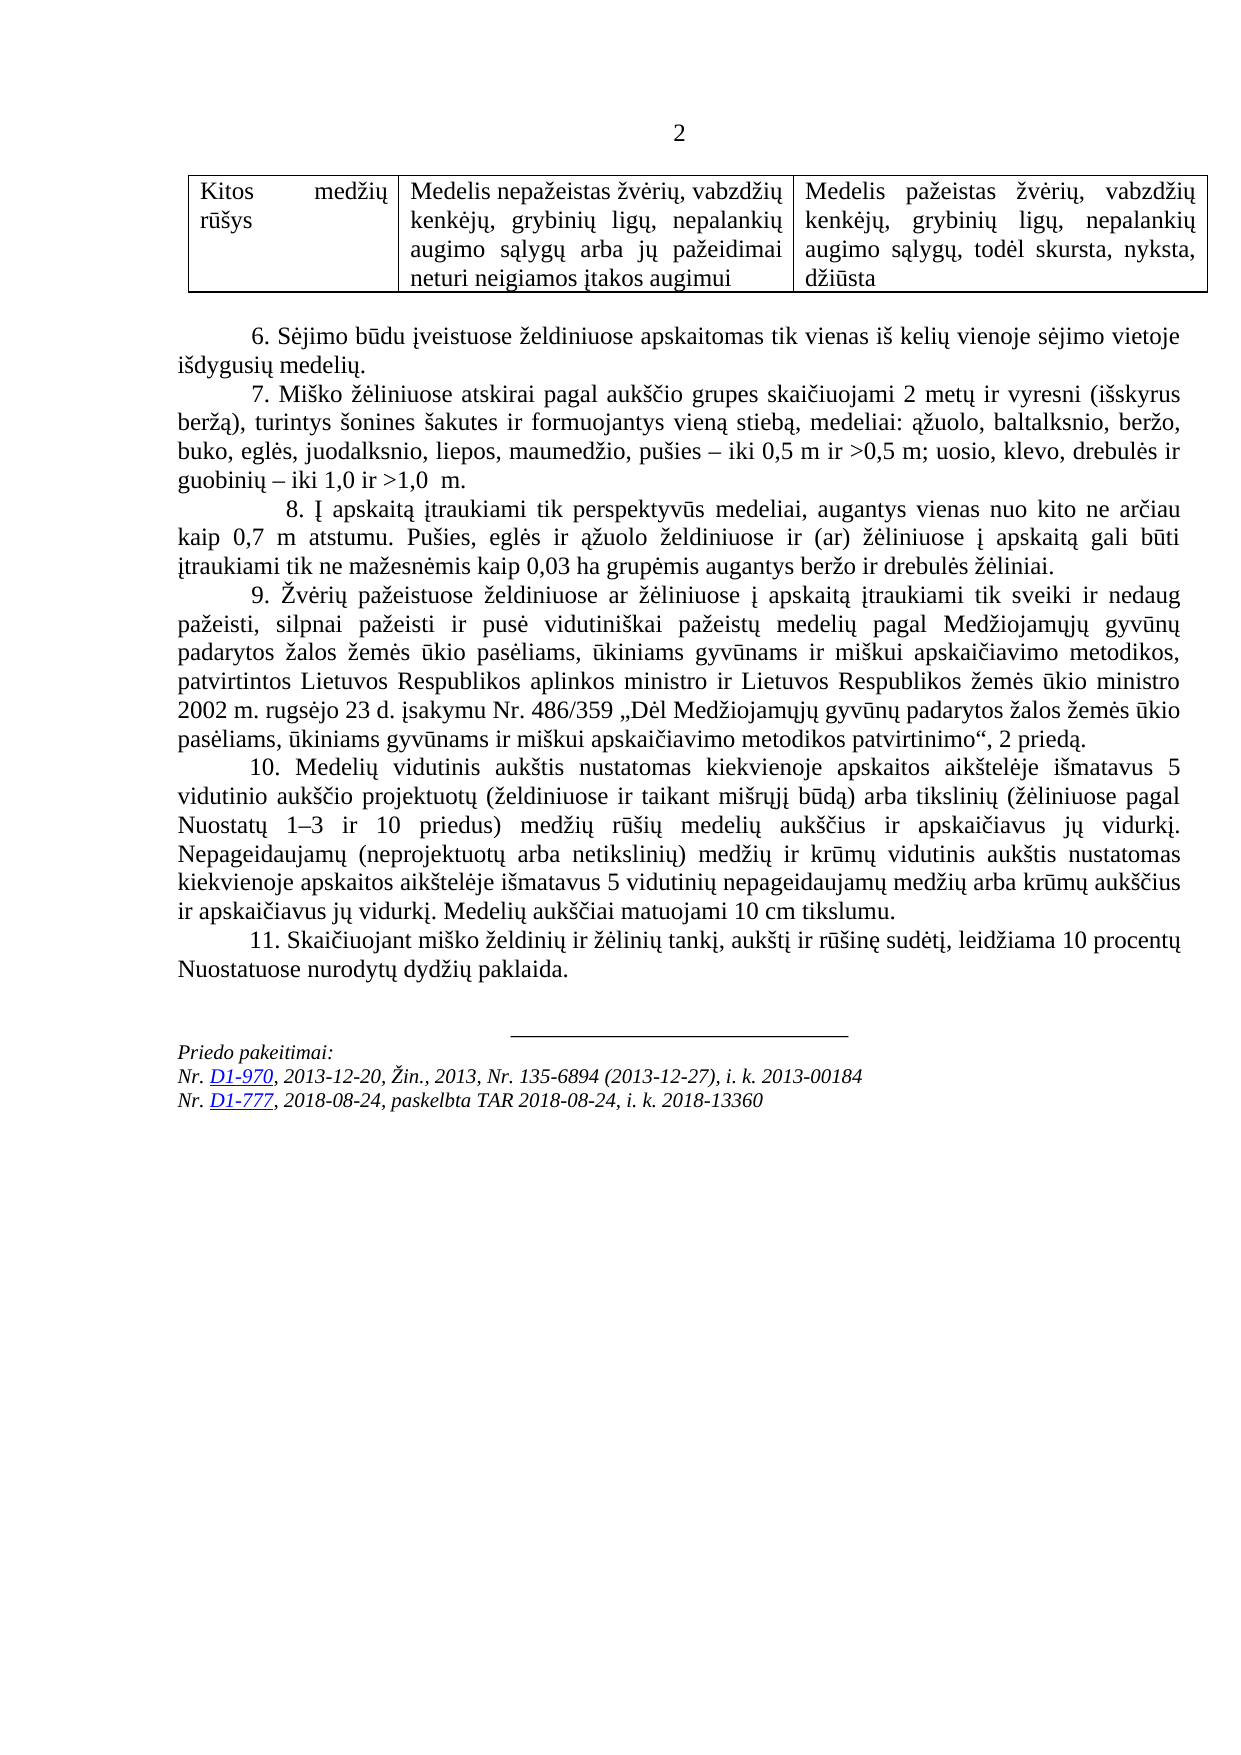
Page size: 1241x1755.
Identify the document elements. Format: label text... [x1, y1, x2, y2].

text 6. Sėjimo būdu įveistuose želdiniuose apskaitomas tik vienas iš kelių vienoje sėjimo vietoje išdygusių medelių. [177, 321, 1181, 379]
text Nr. D1-970, 2013-12-20, Žin., 2013, Nr. 135-6894 (2013-12-27), i. k. 2013-00184 [177, 1064, 1181, 1088]
text 7. Miško žėliniuose atskirai pagal aukščio grupes skaičiuojami 2 metų ir vyresni (išskyrus beržą), turintys šonines šakutes ir formuojantys vieną stiebą, medeliai: ąžuolo, baltalksnio, beržo, buko, eglės, juodalksnio, liepos, maumedžio, pušies – iki 0,5 m ir >0,5 m; uosio, klevo, drebulės ir guobinių – iki 1,0 ir >1,0 m. [177, 379, 1181, 494]
table_cell Medelis pažeistas žvėrių, vabzdžių kenkėjų, grybinių ligų, nepalankių augimo sąlygų, todėl skursta, nyksta, džiūsta [794, 176, 1207, 291]
text 11. Skaičiuojant miško želdinių ir žėlinių tankį, aukštį ir rūšinę sudėtį, leidžiama 10 procentų Nuostatuose nurodytų dydžių paklaida. [177, 925, 1181, 982]
table_cell Medelis nepažeistas žvėrių, vabzdžių kenkėjų, grybinių ligų, nepalankių augimo sąlygų arba jų pažeidimai neturi neigiamos įtakos augimui [399, 176, 793, 291]
text Nr. D1-777, 2018-08-24, paskelbta TAR 2018-08-24, i. k. 2018-13360 [177, 1088, 1181, 1112]
text 10. Medelių vidutinis aukštis nustatomas kiekvienoje apskaitos aikštelėje išmatavus 5 vidutinio aukščio projektuotų (želdiniuose ir taikant mišrųjį būdą) arba tikslinių (žėliniuose pagal Nuostatų 1–3 ir 10 priedus) medžių rūšių medelių aukščius ir apskaičiavus jų vidurkį. Nepageidaujamų (neprojektuotų arba netikslinių) medžių ir krūmų vidutinis aukštis nustatomas kiekvienoje apskaitos aikštelėje išmatavus 5 vidutinių nepageidaujamų medžių arba krūmų aukščius ir apskaičiavus jų vidurkį. Medelių aukščiai matuojami 10 cm tikslumu. [177, 752, 1181, 925]
text 9. Žvėrių pažeistuose želdiniuose ar žėliniuose į apskaitą įtraukiami tik sveiki ir nedaug pažeisti, silpnai pažeisti ir pusė vidutiniškai pažeistų medelių pagal Medžiojamųjų gyvūnų padarytos žalos žemės ūkio pasėliams, ūkiniams gyvūnams ir miškui apskaičiavimo metodikos, patvirtintos Lietuvos Respublikos aplinkos ministro ir Lietuvos Respublikos žemės ūkio ministro 2002 m. rugsėjo 23 d. įsakymu Nr. 486/359 „Dėl Medžiojamųjų gyvūnų padarytos žalos žemės ūkio pasėliams, ūkiniams gyvūnams ir miškui apskaičiavimo metodikos patvirtinimo“, 2 priedą. [177, 580, 1181, 752]
table_cell Kitos medžių rūšys [189, 176, 398, 291]
text ___________________________ [177, 1011, 1181, 1040]
text 8. Į apskaitą įtraukiami tik perspektyvūs medeliai, augantys vienas nuo kito ne arčiau kaip 0,7 m atstumu. Pušies, eglės ir ąžuolo želdiniuose ir (ar) žėliniuose į apskaitą gali būti įtraukiami tik ne mažesnėmis kaip 0,03 ha grupėmis augantys beržo ir drebulės žėliniai. [177, 494, 1181, 580]
text Priedo pakeitimai: [177, 1040, 1181, 1064]
